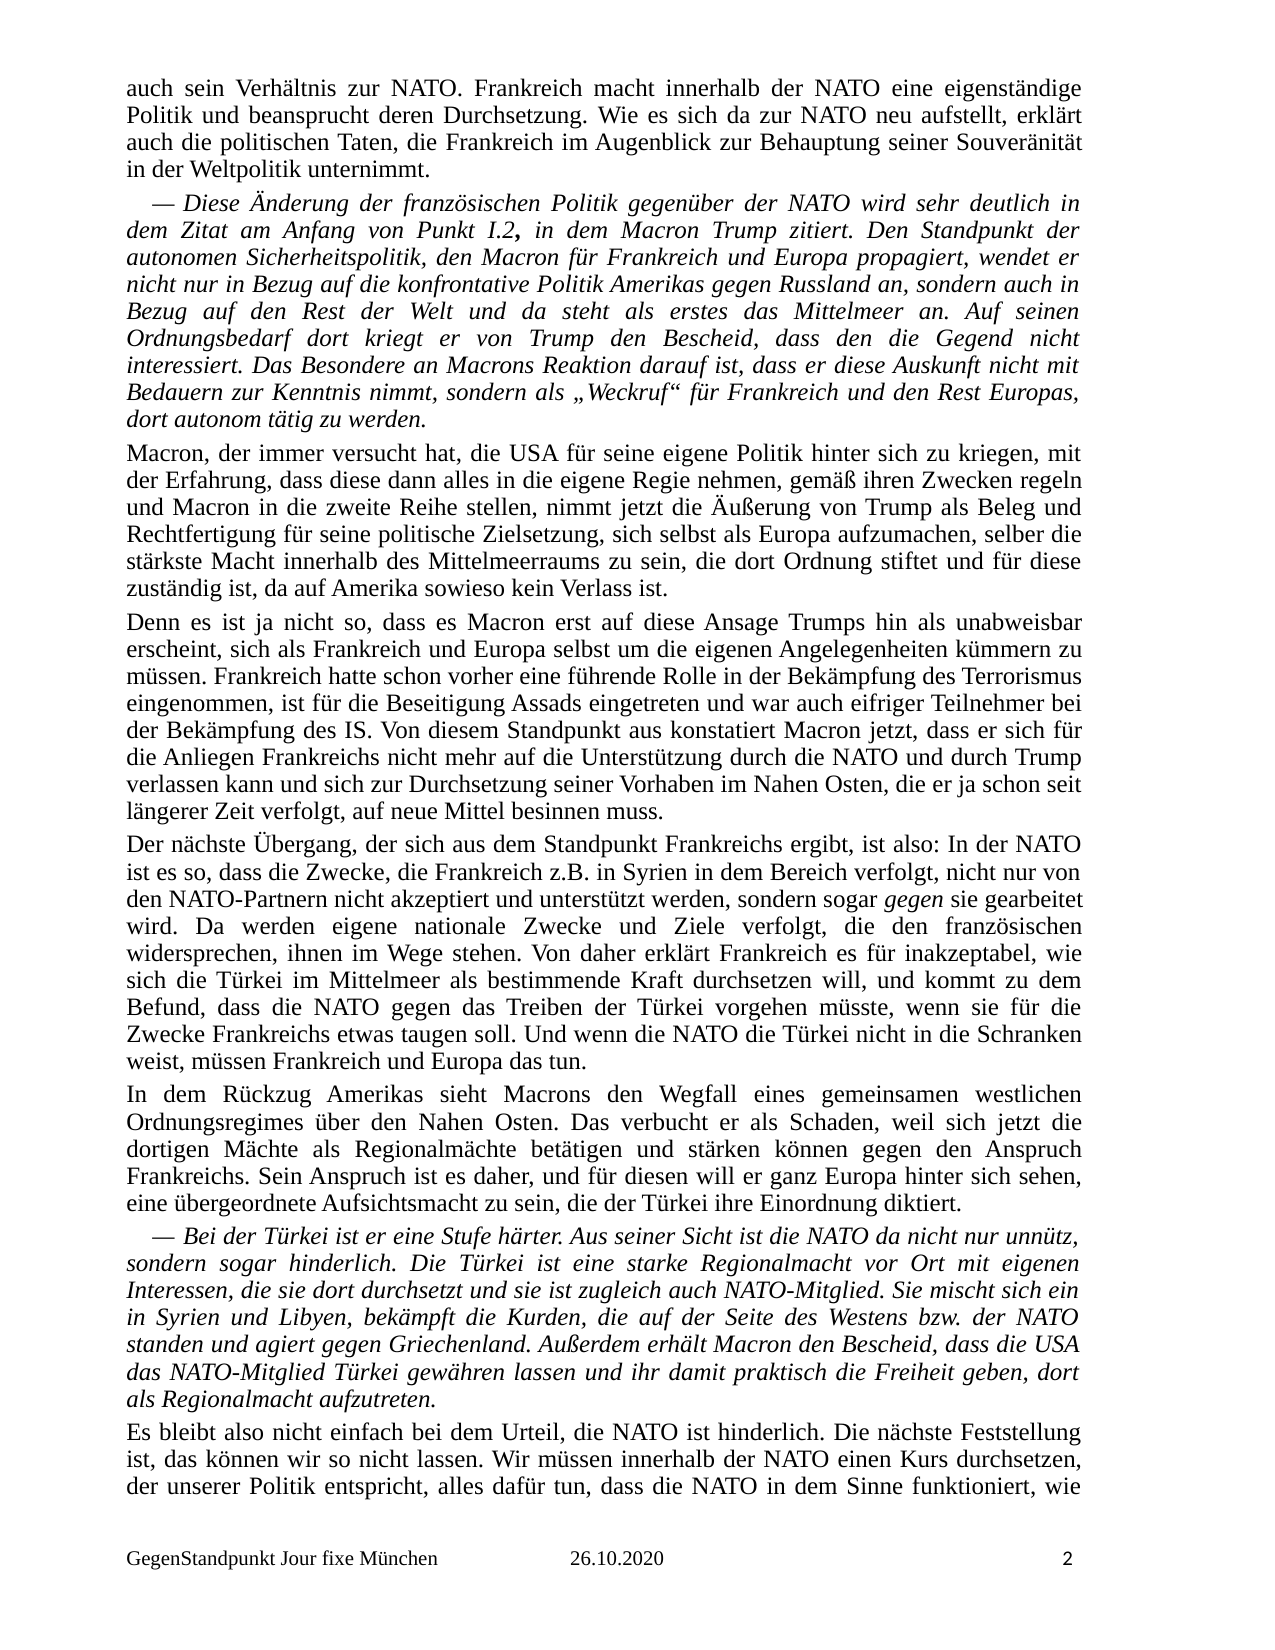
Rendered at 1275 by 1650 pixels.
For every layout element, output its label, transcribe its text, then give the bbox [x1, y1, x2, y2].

text Denn es ist ja nicht so, dass es Macron erst auf diese Ansage Trumps hin als unabweisbar erscheint, sich als Frankreich und Europa selbst um die eigenen Angelegenheiten kümmern zu müssen. Frankreich hatte schon vorher eine führende Rolle in der Bekämpfung des Terrorismus eingenommen, ist für die Beseitigung Assads eingetreten und war auch eifriger Teilnehmer bei der Bekämpfung des IS. Von diesem Standpunkt aus konstatiert Macron jetzt, dass er sich für die Anliegen Frankreichs nicht mehr auf die Unterstützung durch die NATO und durch Trump verlassen kann und sich zur Durchsetzung seiner Vorhaben im Nahen Osten, die er ja schon seit längerer Zeit verfolgt, auf neue Mittel besinnen muss. [126, 608, 1083, 825]
text Macron, der immer versucht hat, die USA für seine eigene Politik hinter sich zu kriegen, mit der Erfahrung, dass diese dann alles in die eigene Regie nehmen, gemäß ihren Zwecken regeln und Macron in die zweite Reihe stellen, nimmt jetzt die Äußerung von Trump als Beleg und Rechtfertigung für seine politische Zielsetzung, sich selbst als Europa aufzumachen, selber die stärkste Macht innerhalb des Mittelmeerraums zu sein, die dort Ordnung stiftet und für diese zuständig ist, da auf Amerika sowieso kein Verlass ist. [126, 439, 1083, 602]
text auch sein Verhältnis zur NATO. Frankreich macht innerhalb der NATO eine eigenständige Politik und beansprucht deren Durchsetzung. Wie es sich da zur NATO neu aufstellt, erklärt auch die politischen Taten, die Frankreich im Augenblick zur Behauptung seiner Souveränität in der Weltpolitik unternimmt. [126, 75, 1083, 183]
text In dem Rückzug Amerikas sieht Macrons den Wegfall eines gemeinsamen westlichen Ordnungsregimes über den Nahen Osten. Das verbucht er als Schaden, weil sich jetzt die dortigen Mächte als Regionalmächte betätigen und stärken können gegen den Anspruch Frankreichs. Sein Anspruch ist es daher, und für diesen will er ganz Europa hinter sich sehen, eine übergeordnete Aufsichtsmacht zu sein, die der Türkei ihre Einordnung diktiert. [126, 1081, 1083, 1217]
text — Bei der Türkei ist er eine Stufe härter. Aus seiner Sicht ist die NATO da nicht nur unnütz, sondern sogar hinderlich. Die Türkei ist eine starke Regionalmacht vor Ort mit eigenen Interessen, die sie dort durchsetzt und sie ist zugleich auch NATO-Mitglied. Sie mischt sich ein in Syrien und Libyen, bekämpft die Kurden, die auf der Seite des Westens bzw. der NATO standen und agiert gegen Griechenland. Außerdem erhält Macron den Bescheid, dass die USA das NATO-Mitglied Türkei gewähren lassen und ihr damit praktisch die Freiheit geben, dort als Regionalmacht aufzutreten. [126, 1223, 1083, 1412]
text Der nächste Übergang, der sich aus dem Standpunkt Frankreichs ergibt, ist also: In der NATO ist es so, dass die Zwecke, die Frankreich z.B. in Syrien in dem Bereich verfolgt, nicht nur von den NATO-Partnern nicht akzeptiert und unterstützt werden, sondern sogar gegen sie gearbeitet wird. Da werden eigene nationale Zwecke und Ziele verfolgt, die den französischen widersprechen, ihnen im Wege stehen. Von daher erklärt Frankreich es für inakzeptabel, wie sich die Türkei im Mittelmeer als bestimmende Kraft durchsetzen will, und kommt zu dem Befund, dass die NATO gegen das Treiben der Türkei vorgehen müsste, wenn sie für die Zwecke Frankreichs etwas taugen soll. Und wenn die NATO die Türkei nicht in die Schranken weist, müssen Frankreich und Europa das tun. [126, 831, 1083, 1075]
text Es bleibt also nicht einfach bei dem Urteil, die NATO ist hinderlich. Die nächste Feststellung ist, das können wir so nicht lassen. Wir müssen innerhalb der NATO einen Kurs durchsetzen, der unserer Politik entspricht, alles dafür tun, dass die NATO in dem Sinne funktioniert, wie [126, 1419, 1083, 1500]
text — Diese Änderung der französischen Politik gegenüber der NATO wird sehr deutlich in dem Zitat am Anfang von Punkt I.2, in dem Macron Trump zitiert. Den Standpunkt der autonomen Sicherheitspolitik, den Macron für Frankreich und Europa propagiert, wendet er nicht nur in Bezug auf die konfrontative Politik Amerikas gegen Russland an, sondern auch in Bezug auf den Rest der Welt und da steht als erstes das Mittelmeer an. Auf seinen Ordnungsbedarf dort kriegt er von Trump den Bescheid, dass den die Gegend nicht interessiert. Das Besondere an Macrons Reaktion darauf ist, dass er diese Auskunft nicht mit Bedauern zur Kenntnis nimmt, sondern als „Weckruf“ für Frankreich und den Rest Europas, dort autonom tätig zu werden. [126, 189, 1083, 433]
